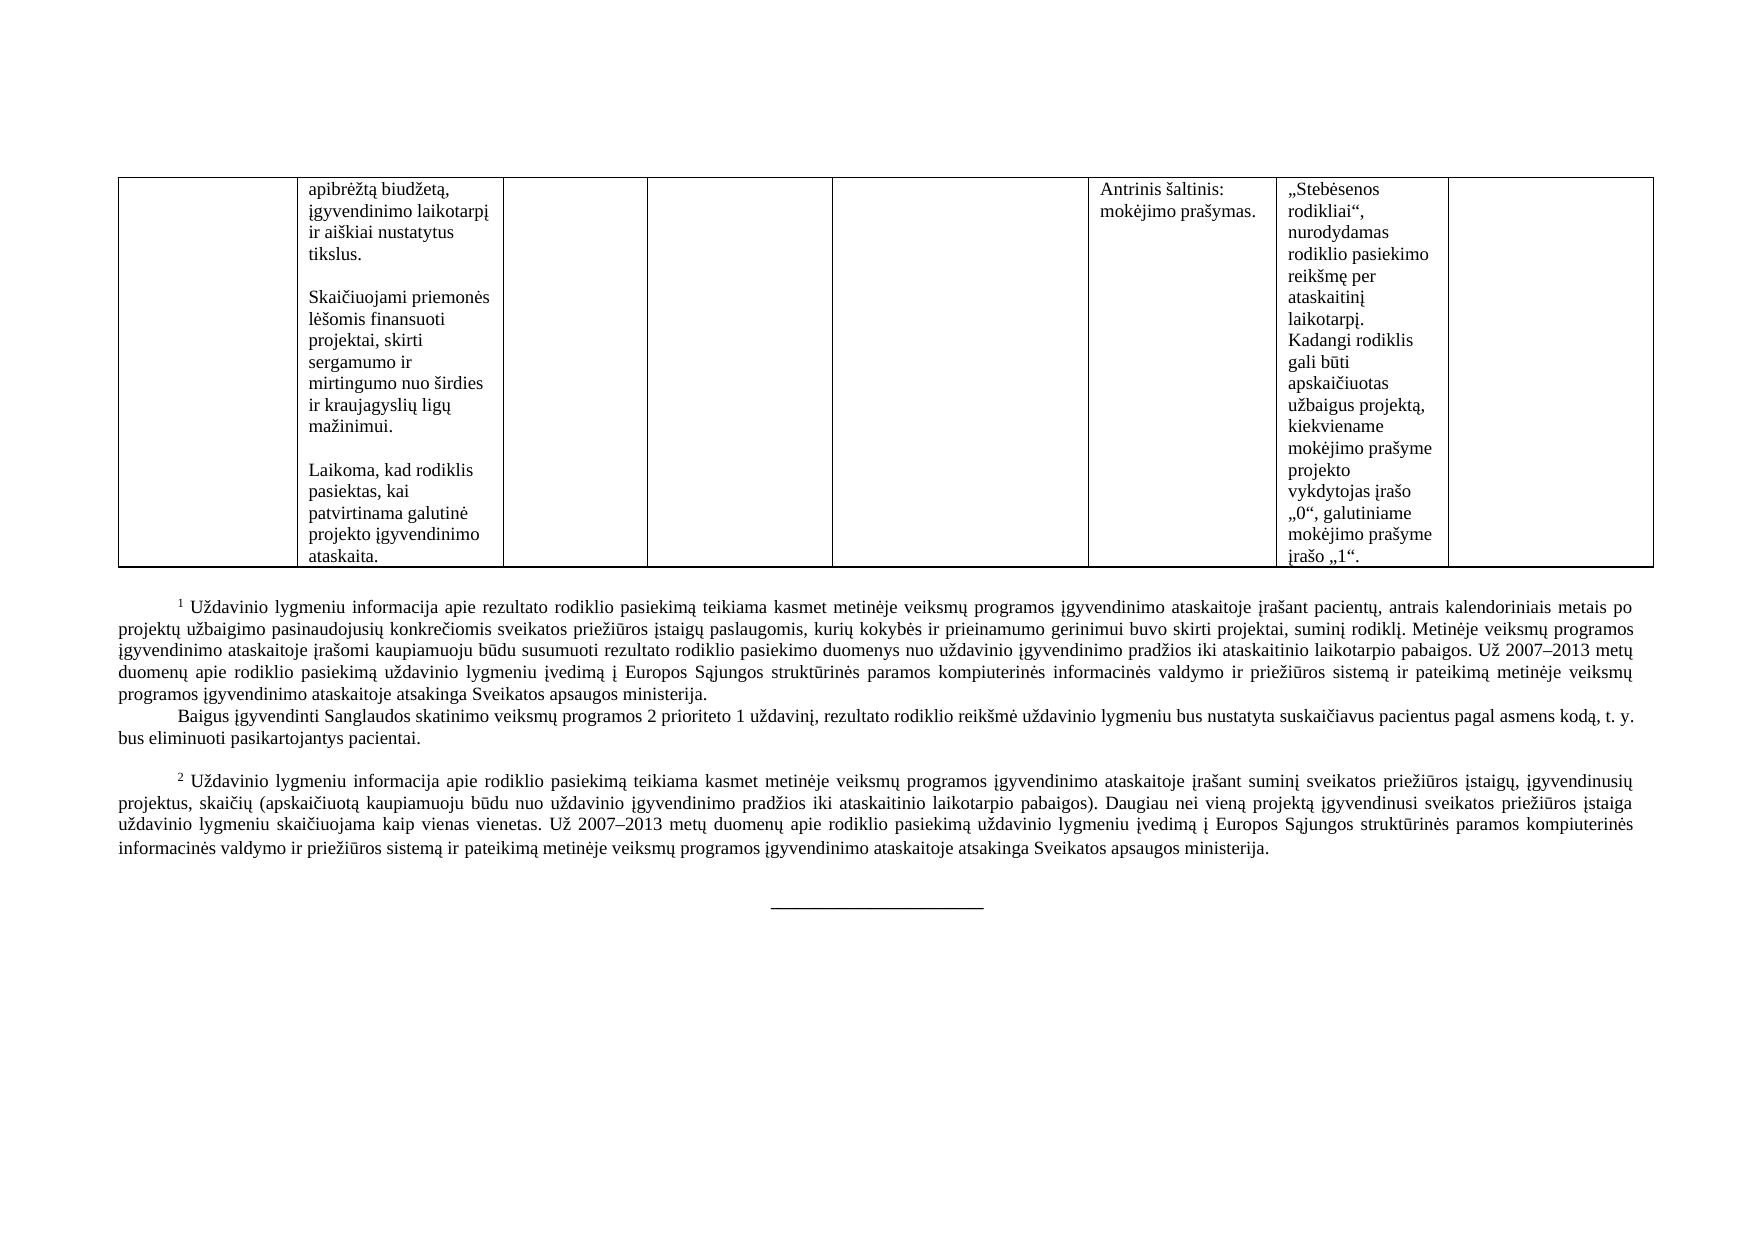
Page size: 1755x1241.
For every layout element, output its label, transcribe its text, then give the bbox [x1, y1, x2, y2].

text _________________ [118, 883, 1636, 912]
text Baigus įgyvendinti Sanglaudos skatinimo veiksmų programos 2 prioriteto 1 uždavinį, rezultato rodiklio reikšmė uždavinio lygmeniu bus nustatyta suskaičiavus pacientus pagal asmens kodą, t. y. bus eliminuoti pasikartojantys pacientai. [118, 705, 1636, 748]
text 1 Uždavinio lygmeniu informacija apie rezultato rodiklio pasiekimą teikiama kasmet metinėje veiksmų programos įgyvendinimo ataskaitoje įrašant pacientų, antrais kalendoriniais metais po projektų užbaigimo pasinaudojusių konkrečiomis sveikatos priežiūros įstaigų paslaugomis, kurių kokybės ir prieinamumo gerinimui buvo skirti projektai, suminį rodiklį. Metinėje veiksmų programos įgyvendinimo ataskaitoje įrašomi kaupiamuoju būdu susumuoti rezultato rodiklio pasiekimo duomenys nuo uždavinio įgyvendinimo pradžios iki ataskaitinio laikotarpio pabaigos. Už 2007–2013 metų duomenų apie rodiklio pasiekimą uždavinio lygmeniu įvedimą į Europos Sąjungos struktūrinės paramos kompiuterinės informacinės valdymo ir priežiūros sistemą ir pateikimą metinėje veiksmų programos įgyvendinimo ataskaitoje atsakinga Sveikatos apsaugos ministerija. [118, 596, 1636, 705]
table_cell [648, 178, 832, 566]
table_cell [119, 178, 297, 566]
table_cell Antrinis šaltinis: mokėjimo prašymas. [1089, 178, 1276, 566]
table_cell [833, 178, 1088, 566]
table_cell „Stebėsenos rodikliai“, nurodydamas rodiklio pasiekimo reikšmę per ataskaitinį laikotarpį. Kadangi rodiklis gali būti apskaičiuotas užbaigus projektą, kiekviename mokėjimo prašyme projekto vykdytojas įrašo „0“, galutiniame mokėjimo prašyme įrašo „1“. [1277, 178, 1448, 566]
table_cell [504, 178, 647, 566]
table_cell apibrėžtą biudžetą, įgyvendinimo laikotarpį ir aiškiai nustatytus tikslus. Skaičiuojami priemonės lėšomis finansuoti projektai, skirti sergamumo ir mirtingumo nuo širdies ir kraujagyslių ligų mažinimui. Laikoma, kad rodiklis pasiektas, kai patvirtinama galutinė projekto įgyvendinimo ataskaita. [298, 178, 503, 566]
text 2 Uždavinio lygmeniu informacija apie rodiklio pasiekimą teikiama kasmet metinėje veiksmų programos įgyvendinimo ataskaitoje įrašant suminį sveikatos priežiūros įstaigų, įgyvendinusių projektus, skaičių (apskaičiuotą kaupiamuoju būdu nuo uždavinio įgyvendinimo pradžios iki ataskaitinio laikotarpio pabaigos). Daugiau nei vieną projektą įgyvendinusi sveikatos priežiūros įstaiga uždavinio lygmeniu skaičiuojama kaip vienas vienetas. Už 2007–2013 metų duomenų apie rodiklio pasiekimą uždavinio lygmeniu įvedimą į Europos Sąjungos struktūrinės paramos kompiuterinės informacinės valdymo ir priežiūros sistemą ir pateikimą metinėje veiksmų programos įgyvendinimo ataskaitoje atsakinga Sveikatos apsaugos ministerija. [118, 770, 1636, 859]
table_cell [1449, 178, 1653, 566]
